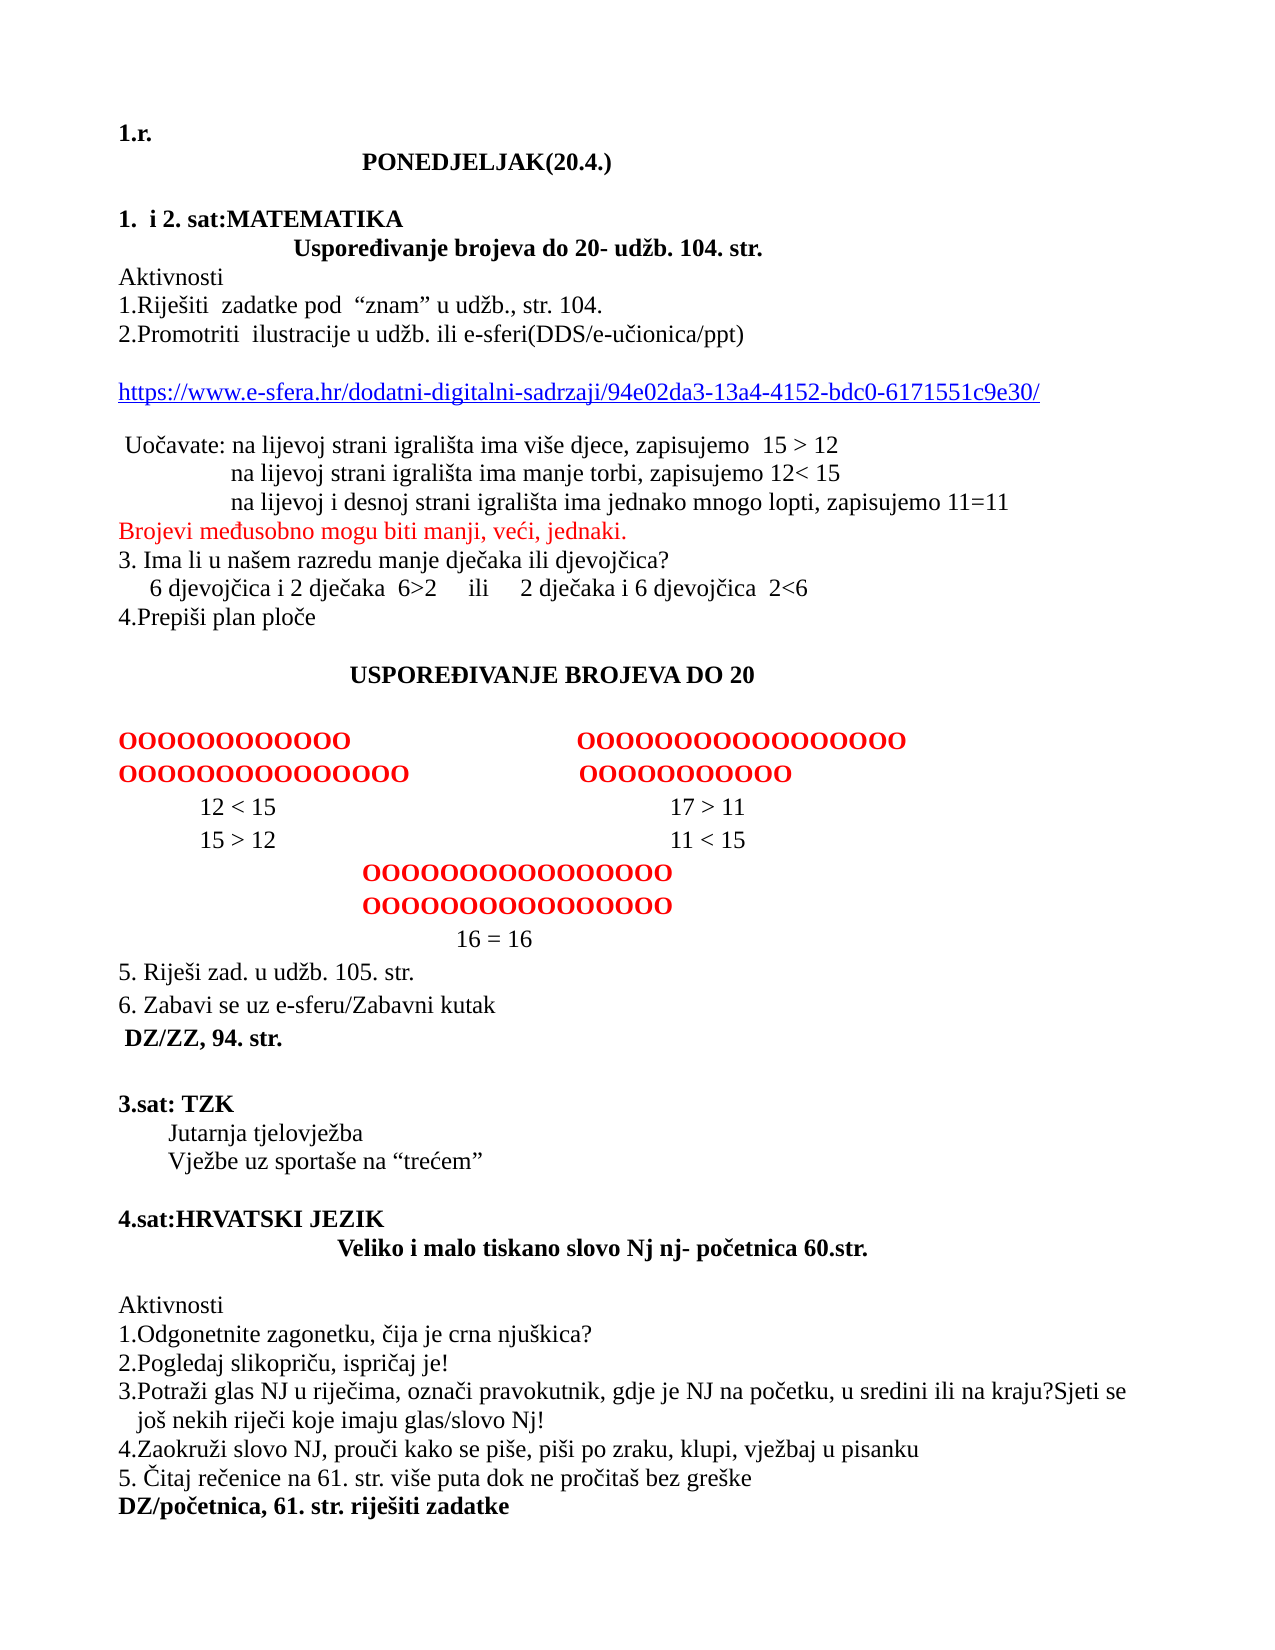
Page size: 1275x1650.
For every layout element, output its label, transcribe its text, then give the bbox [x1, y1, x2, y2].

text OOOOOOOOOOOOOOO OOOOOOOOOOO [118, 759, 1157, 787]
text 2.Promotriti ilustracije u udžb. ili e-sferi(DDS/e-učionica/ppt) [118, 319, 1157, 348]
text 4.sat:HRVATSKI JEZIK [118, 1204, 1157, 1233]
text 5. Čitaj rečenice na 61. str. više puta dok ne pročitaš bez greške [118, 1463, 1157, 1491]
text Veliko i malo tiskano slovo Nj nj- početnica 60.str. [118, 1233, 1157, 1261]
text Aktivnosti [118, 262, 1157, 291]
text 5. Riješi zad. u udžb. 105. str. [118, 957, 1157, 986]
text 2.Pogledaj slikopriču, ispričaj je! [118, 1348, 1157, 1376]
text 1.Riješiti zadatke pod “znam” u udžb., str. 104. [118, 291, 1157, 319]
text 6 djevojčica i 2 dječaka 6>2 ili 2 dječaka i 6 djevojčica 2<6 [118, 573, 1157, 602]
text 3.Potraži glas NJ u riječima, označi pravokutnik, gdje je NJ na početku, u sredini ili na kraju?Sjeti se [118, 1376, 1157, 1405]
text na lijevoj strani igrališta ima manje torbi, zapisujemo 12< 15 [118, 458, 1157, 487]
text Uspoređivanje brojeva do 20- udžb. 104. str. [118, 233, 1157, 262]
text još nekih riječi koje imaju glas/slovo Nj! [118, 1405, 1157, 1434]
text DZ/ZZ, 94. str. [118, 1023, 1157, 1052]
text PONEDJELJAK(20.4.) [118, 147, 1157, 176]
text 3. Ima li u našem razredu manje dječaka ili djevojčica? [118, 545, 1157, 573]
text 16 = 16 [118, 924, 1157, 953]
text 12 < 15 17 > 11 [118, 792, 1157, 821]
text 15 > 12 11 < 15 [118, 825, 1157, 853]
text 1.Odgonetnite zagonetku, čija je crna njuškica? [118, 1319, 1157, 1348]
text Vježbe uz sportaše na “trećem” [118, 1146, 1157, 1175]
text OOOOOOOOOOOOOOOO [118, 858, 1157, 887]
text 4.Prepiši plan ploče [118, 602, 1157, 631]
text https://www.e-sfera.hr/dodatni-digitalni-sadrzaji/94e02da3-13a4-4152-bdc0-6171551c9e30/ [118, 377, 1157, 406]
text OOOOOOOOOOOO OOOOOOOOOOOOOOOOO [118, 726, 1157, 754]
text 1.r. [118, 118, 1157, 147]
text Uočavate: na lijevoj strani igrališta ima više djece, zapisujemo 15 > 12 [118, 430, 1157, 458]
text USPOREĐIVANJE BROJEVA DO 20 [118, 660, 1157, 688]
text OOOOOOOOOOOOOOOO [118, 891, 1157, 919]
text 3.sat: TZK [118, 1089, 1157, 1118]
text 4.Zaokruži slovo NJ, prouči kako se piše, piši po zraku, klupi, vježbaj u pisanku [118, 1434, 1157, 1463]
text 1. i 2. sat:MATEMATIKA [118, 204, 1157, 233]
text 6. Zabavi se uz e-sferu/Zabavni kutak [118, 990, 1157, 1019]
text Jutarnja tjelovježba [118, 1118, 1157, 1146]
text DZ/početnica, 61. str. riješiti zadatke [118, 1491, 1157, 1520]
text Aktivnosti [118, 1290, 1157, 1319]
text na lijevoj i desnoj strani igrališta ima jednako mnogo lopti, zapisujemo 11=11 [118, 487, 1157, 516]
text Brojevi međusobno mogu biti manji, veći, jednaki. [118, 516, 1157, 545]
